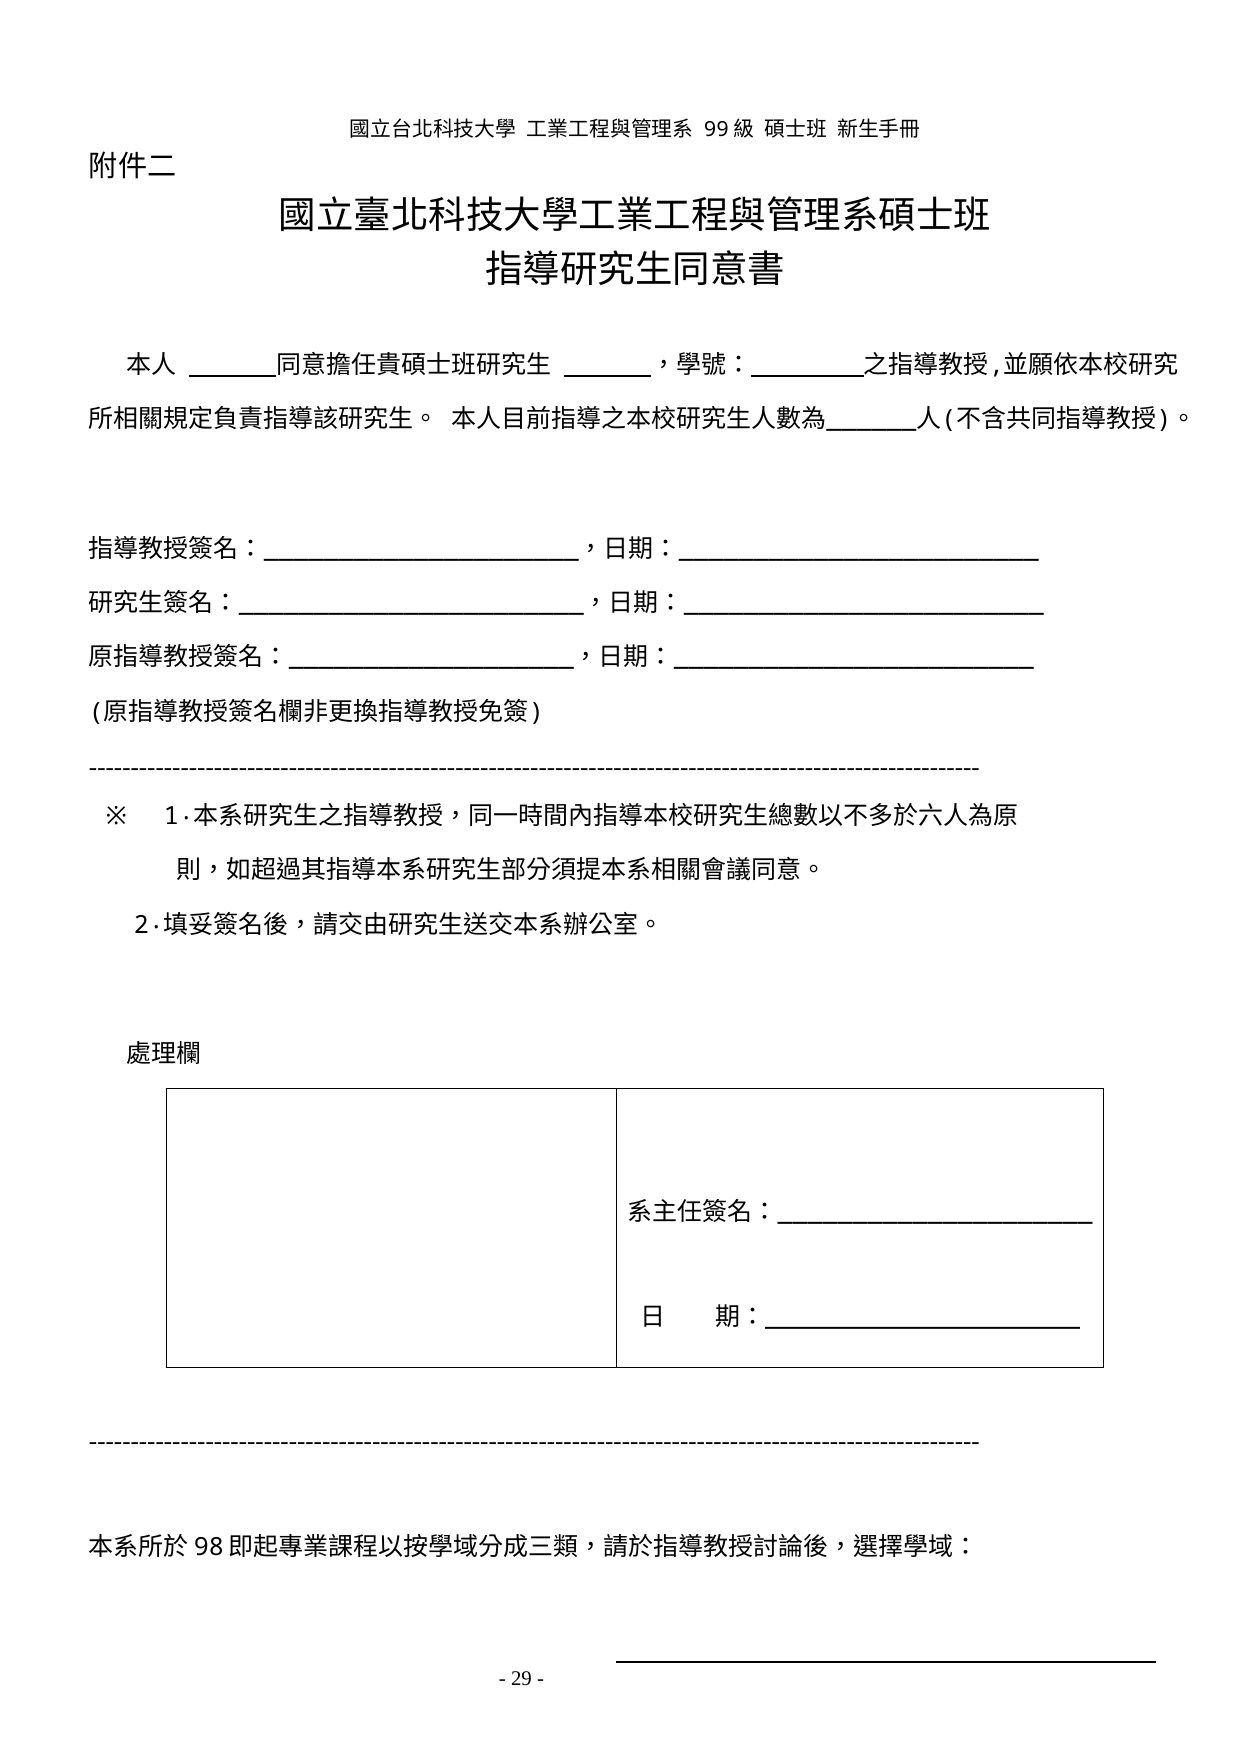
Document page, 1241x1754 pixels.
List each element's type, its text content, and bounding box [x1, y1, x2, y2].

table_header [167, 1089, 616, 1367]
text 本人 同意擔任貴碩士班研究生 ，學號： 之指導教授,並願依本校研究所相關規定負責指導該研究生。 本人目前指導之本校研究生人數為______人(不含共同指導教授)。 [89, 344, 1181, 435]
text 指導教授簽名：_____________________，日期：________________________ [89, 528, 1181, 564]
text 則，如超過其指導本系研究生部分須提本系相關會議同意。 [101, 850, 1181, 886]
text 原指導教授簽名：___________________，日期：________________________ [89, 637, 1181, 673]
list 1‧本系研究生之指導教授，同一時間內指導本校研究生總數以不多於六人為原 [101, 796, 1181, 832]
text 研究生簽名：_______________________，日期：________________________ [89, 582, 1181, 619]
text 處理欄 [89, 1034, 1181, 1070]
text ----------------------------------------------------------------------------------------------------------- [89, 1426, 1181, 1454]
text 國立臺北科技大學工業工程與管理系碩士班 [89, 185, 1181, 239]
text 2‧填妥簽名後，請交由研究生送交本系辦公室。 [89, 904, 1181, 941]
text 指導研究生同意書 [89, 239, 1181, 293]
text ----------------------------------------------------------------------------------------------------------- [89, 752, 1181, 781]
text (原指導教授簽名欄非更換指導教授免簽) [89, 691, 1181, 727]
text 附件二 [89, 142, 1181, 185]
text 本系所於98即起專業課程以按學域分成三類，請於指導教授討論後，選擇學域： [89, 1526, 1181, 1563]
table_header 系主任簽名：_____________________ 日 期：_____________________ [617, 1089, 1103, 1367]
